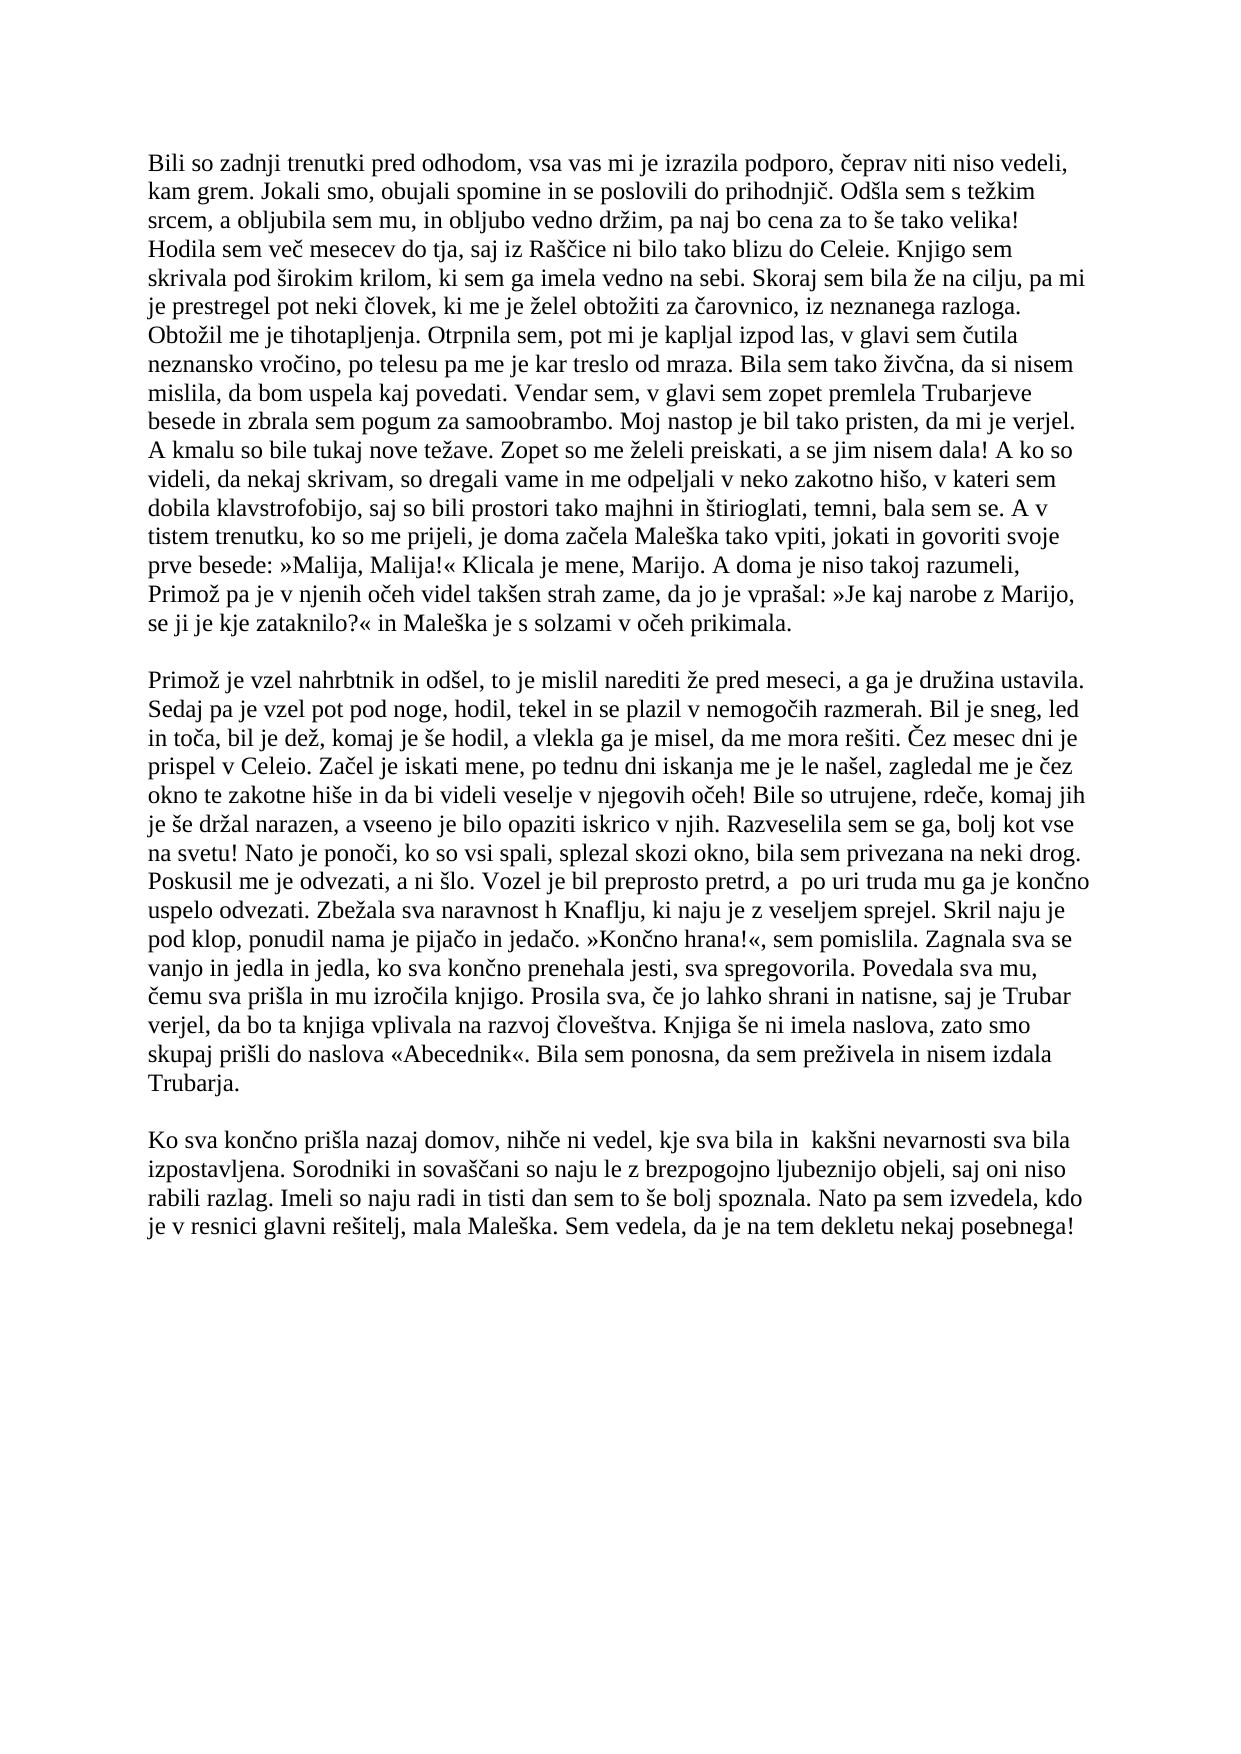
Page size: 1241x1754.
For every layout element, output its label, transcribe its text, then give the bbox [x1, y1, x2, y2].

text Ko sva končno prišla nazaj domov, nihče ni vedel, kje sva bila in kakšni nevarnosti sva bila izpostavljena. Sorodniki in sovaščani so naju le z brezpogojno ljubeznijo objeli, saj oni niso rabili razlag. Imeli so naju radi in tisti dan sem to še bolj spoznala. Nato pa sem izvedela, kdo je v resnici glavni rešitelj, mala Maleška. Sem vedela, da je na tem dekletu nekaj posebnega! [148, 1125, 1093, 1240]
text Primož je vzel nahrbtnik in odšel, to je mislil narediti že pred meseci, a ga je družina ustavila. Sedaj pa je vzel pot pod noge, hodil, tekel in se plazil v nemogočih razmerah. Bil je sneg, led in toča, bil je dež, komaj je še hodil, a vlekla ga je misel, da me mora rešiti. Čez mesec dni je prispel v Celeio. Začel je iskati mene, po tednu dni iskanja me je le našel, zagledal me je čez okno te zakotne hiše in da bi videli veselje v njegovih očeh! Bile so utrujene, rdeče, komaj jih je še držal narazen, a vseeno je bilo opaziti iskrico v njih. Razveselila sem se ga, bolj kot vse na svetu! Nato je ponoči, ko so vsi spali, splezal skozi okno, bila sem privezana na neki drog. Poskusil me je odvezati, a ni šlo. Vozel je bil preprosto pretrd, a po uri truda mu ga je končno uspelo odvezati. Zbežala sva naravnost h Knaflju, ki naju je z veseljem sprejel. Skril naju je pod klop, ponudil nama je pijačo in jedačo. »Končno hrana!«, sem pomislila. Zagnala sva se vanjo in jedla in jedla, ko sva končno prenehala jesti, sva spregovorila. Povedala sva mu, čemu sva prišla in mu izročila knjigo. Prosila sva, če jo lahko shrani in natisne, saj je Trubar verjel, da bo ta knjiga vplivala na razvoj človeštva. Knjiga še ni imela naslova, zato smo skupaj prišli do naslova «Abecednik«. Bila sem ponosna, da sem preživela in nisem izdala Trubarja. [148, 665, 1093, 1096]
text Bili so zadnji trenutki pred odhodom, vsa vas mi je izrazila podporo, čeprav niti niso vedeli, kam grem. Jokali smo, obujali spomine in se poslovili do prihodnjič. Odšla sem s težkim srcem, a obljubila sem mu, in obljubo vedno držim, pa naj bo cena za to še tako velika! Hodila sem več mesecev do tja, saj iz Raščice ni bilo tako blizu do Celeie. Knjigo sem skrivala pod širokim krilom, ki sem ga imela vedno na sebi. Skoraj sem bila že na cilju, pa mi je prestregel pot neki človek, ki me je želel obtožiti za čarovnico, iz neznanega razloga. Obtožil me je tihotapljenja. Otrpnila sem, pot mi je kapljal izpod las, v glavi sem čutila neznansko vročino, po telesu pa me je kar treslo od mraza. Bila sem tako živčna, da si nisem mislila, da bom uspela kaj povedati. Vendar sem, v glavi sem zopet premlela Trubarjeve besede in zbrala sem pogum za samoobrambo. Moj nastop je bil tako pristen, da mi je verjel. A kmalu so bile tukaj nove težave. Zopet so me želeli preiskati, a se jim nisem dala! A ko so videli, da nekaj skrivam, so dregali vame in me odpeljali v neko zakotno hišo, v kateri sem dobila klavstrofobijo, saj so bili prostori tako majhni in štirioglati, temni, bala sem se. A v tistem trenutku, ko so me prijeli, je doma začela Maleška tako vpiti, jokati in govoriti svoje prve besede: »Malija, Malija!« Klicala je mene, Marijo. A doma je niso takoj razumeli, Primož pa je v njenih očeh videl takšen strah zame, da jo je vprašal: »Je kaj narobe z Marijo, se ji je kje zataknilo?« in Maleška je s solzami v očeh prikimala. [148, 148, 1093, 636]
